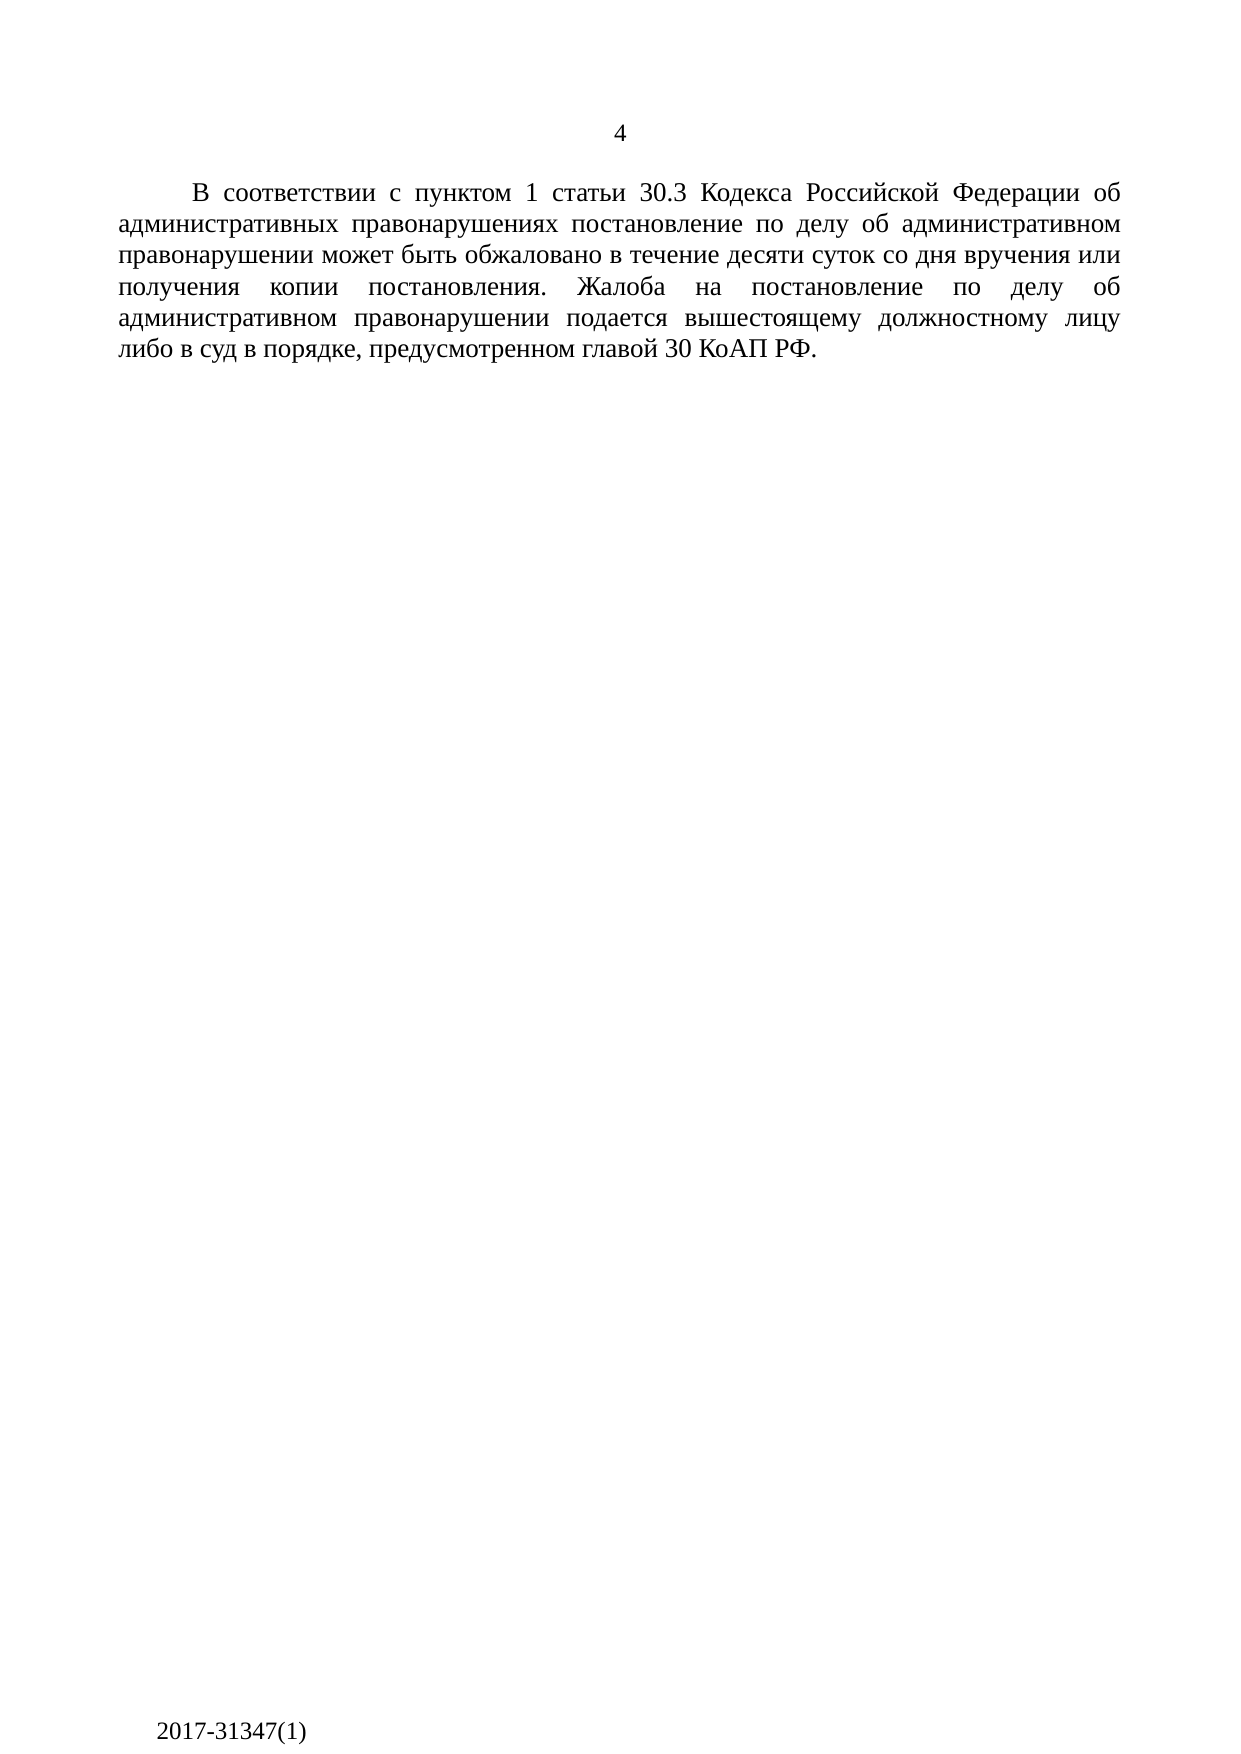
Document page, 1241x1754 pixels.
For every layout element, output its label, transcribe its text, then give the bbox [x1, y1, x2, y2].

text В соответствии с пунктом 1 статьи 30.3 Кодекса Российской Федерации об административных правонарушениях постановление по делу об административном правонарушении может быть обжаловано в течение десяти суток со дня вручения или получения копии постановления. Жалоба на постановление по делу об административном правонарушении подается вышестоящему должностному лицу либо в суд в порядке, предусмотренном главой 30 КоАП РФ. [118, 176, 1122, 363]
